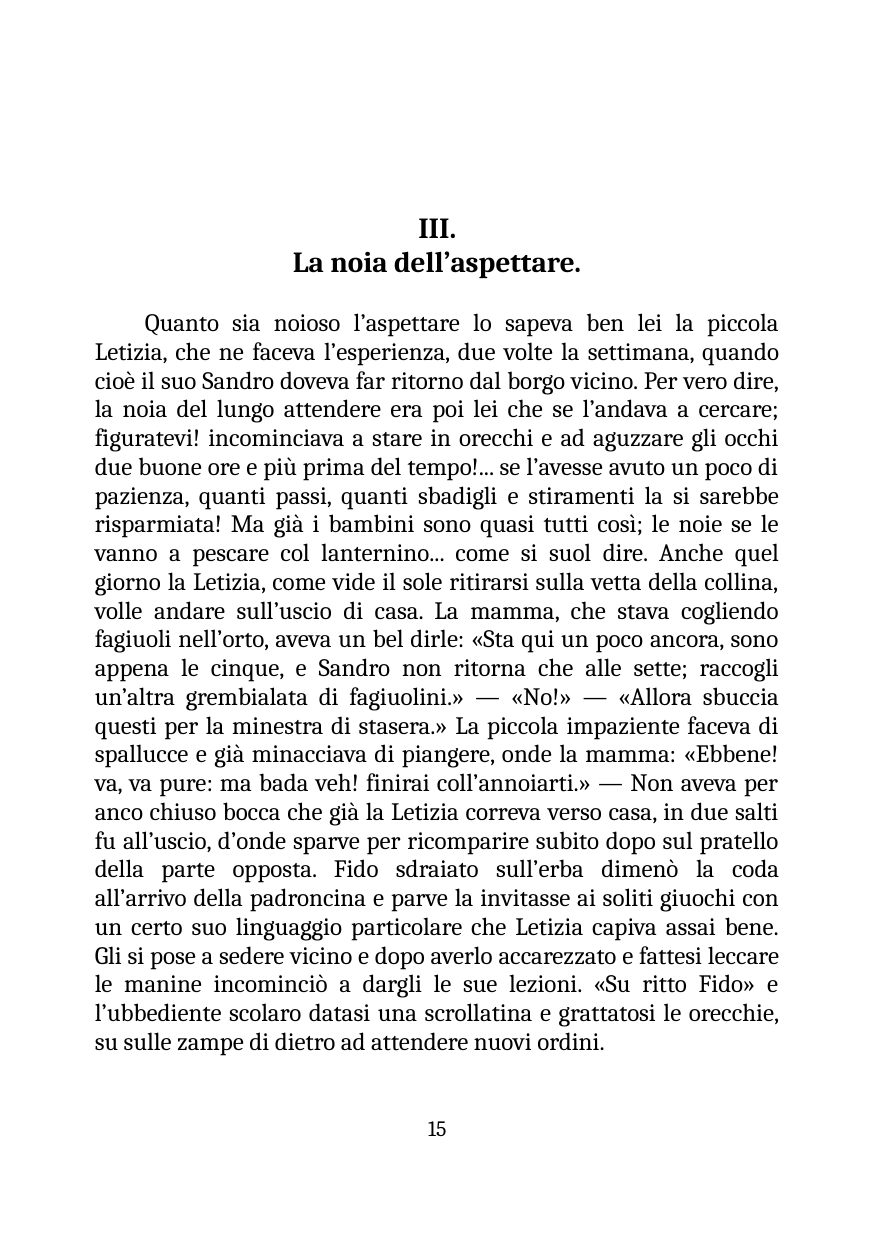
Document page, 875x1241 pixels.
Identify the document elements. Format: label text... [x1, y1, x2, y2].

subtitle III. La noia dell’aspettare. [94, 213, 779, 280]
text Quanto sia noioso l’aspettare lo sapeva ben lei la piccola Letizia, che ne faceva l’esperienza, due volte la settimana, quando cioè il suo Sandro doveva far ritorno dal borgo vicino. Per vero dire, la noia del lungo attendere era poi lei che se l’andava a cercare; figuratevi! incominciava a stare in orecchi e ad aguzzare gli occhi due buone ore e più prima del tempo!... se l’avesse avuto un poco di pazienza, quanti passi, quanti sbadigli e stiramenti la si sarebbe risparmiata! Ma già i bambini sono quasi tutti così; le noie se le vanno a pescare col lanternino... come si suol dire. Anche quel giorno la Letizia, come vide il sole ritirarsi sulla vetta della collina, volle andare sull’uscio di casa. La mamma, che stava cogliendo fagiuoli nell’orto, aveva un bel dirle: «Sta qui un poco ancora, sono appena le cinque, e Sandro non ritorna che alle sette; raccogli un’altra grembialata di fagiuolini.» — «No!» — «Allora sbuccia questi per la minestra di stasera.» La piccola impaziente faceva di spallucce e già minacciava di piangere, onde la mamma: «Ebbene! va, va pure: ma bada veh! finirai coll’annoiarti.» — Non aveva per anco chiuso bocca che già la Letizia correva verso casa, in due salti fu all’uscio, d’onde sparve per ricomparire subito dopo sul pratello della parte opposta. Fido sdraiato sull’erba dimenò la coda all’arrivo della padroncina e parve la invitasse ai soliti giuochi con un certo suo linguaggio particolare che Letizia capiva assai bene. Gli si pose a sedere vicino e dopo averlo accarezzato e fattesi leccare le manine incominciò a dargli le sue lezioni. «Su ritto Fido» e l’ubbediente scolaro datasi una scrollatina e grattatosi le orecchie, su sulle zampe di dietro ad attendere nuovi ordini. [94, 309, 779, 1057]
